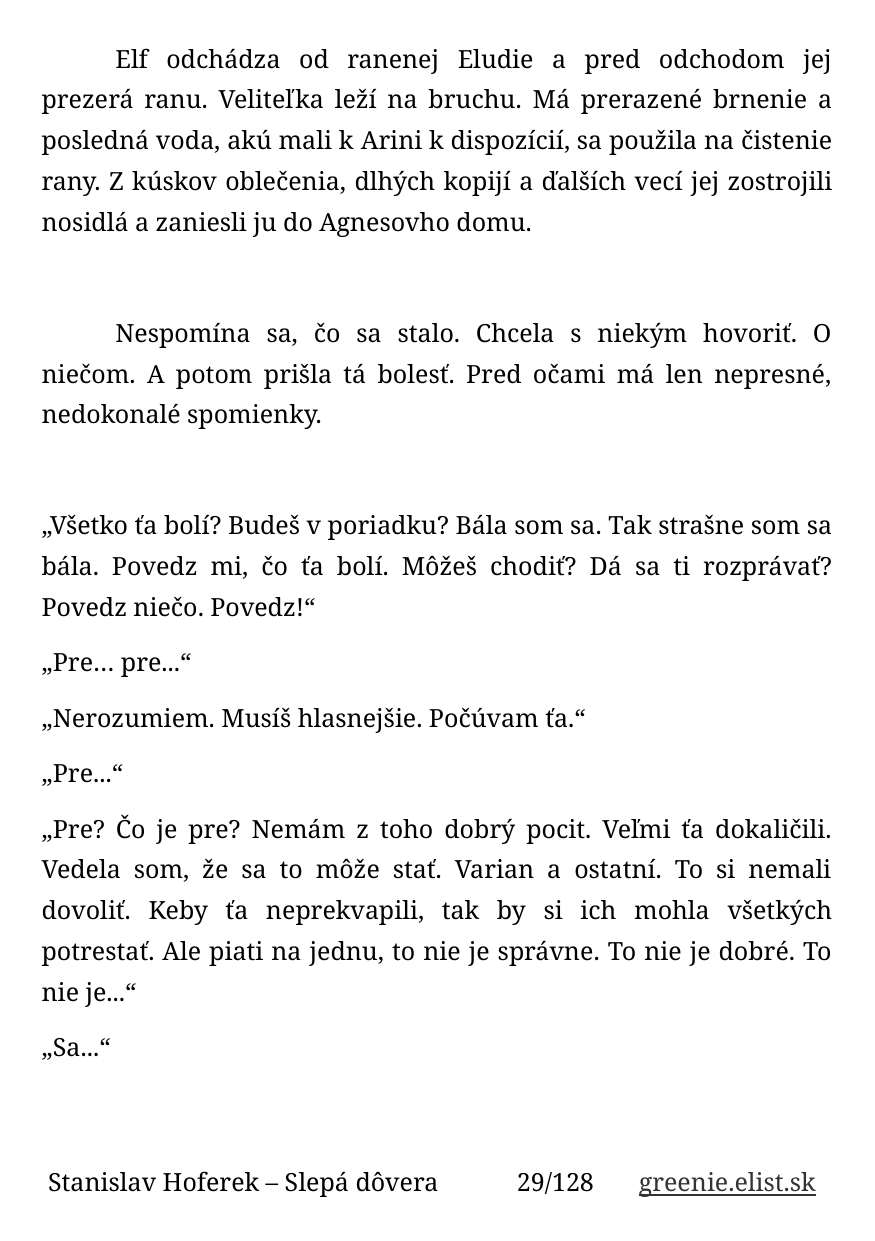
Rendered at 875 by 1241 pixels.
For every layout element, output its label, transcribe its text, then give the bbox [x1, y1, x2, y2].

text „Pre… pre...“ [41, 645, 833, 679]
text „Pre...“ [41, 756, 833, 790]
text „Nerozumiem. Musíš hlasnejšie. Počúvam ťa.“ [41, 701, 833, 734]
text Elf odchádza od ranenej Eludie a pred odchodom jej prezerá ranu. Veliteľka leží na bruchu. Má prerazené brnenie a posledná voda, akú mali k Arini k dispozícií, sa použila na čistenie rany. Z kúskov oblečenia, dlhých kopijí a ďalších vecí jej zostrojili nosidlá a zaniesli ju do Agnesovho domu. [41, 41, 833, 239]
text „Sa...“ [41, 1030, 833, 1064]
text Nespomína sa, čo sa stalo. Chcela s niekým hovoriť. O niečom. A potom prišla tá bolesť. Pred očami má len nepresné, nedokonalé spomienky. [41, 316, 833, 431]
text „Pre? Čo je pre? Nemám z toho dobrý pocit. Veľmi ťa dokaličili. Vedela som, že sa to môže stať. Varian a ostatní. To si nemali dovoliť. Keby ťa neprekvapili, tak by si ich mohla všetkých potrestať. Ale piati na jednu, to nie je správne. To nie je dobré. To nie je...“ [41, 811, 833, 1009]
text „Všetko ťa bolí? Budeš v poriadku? Bála som sa. Tak strašne som sa bála. Povedz mi, čo ťa bolí. Môžeš chodiť? Dá sa ti rozprávať? Povedz niečo. Povedz!“ [41, 508, 833, 624]
